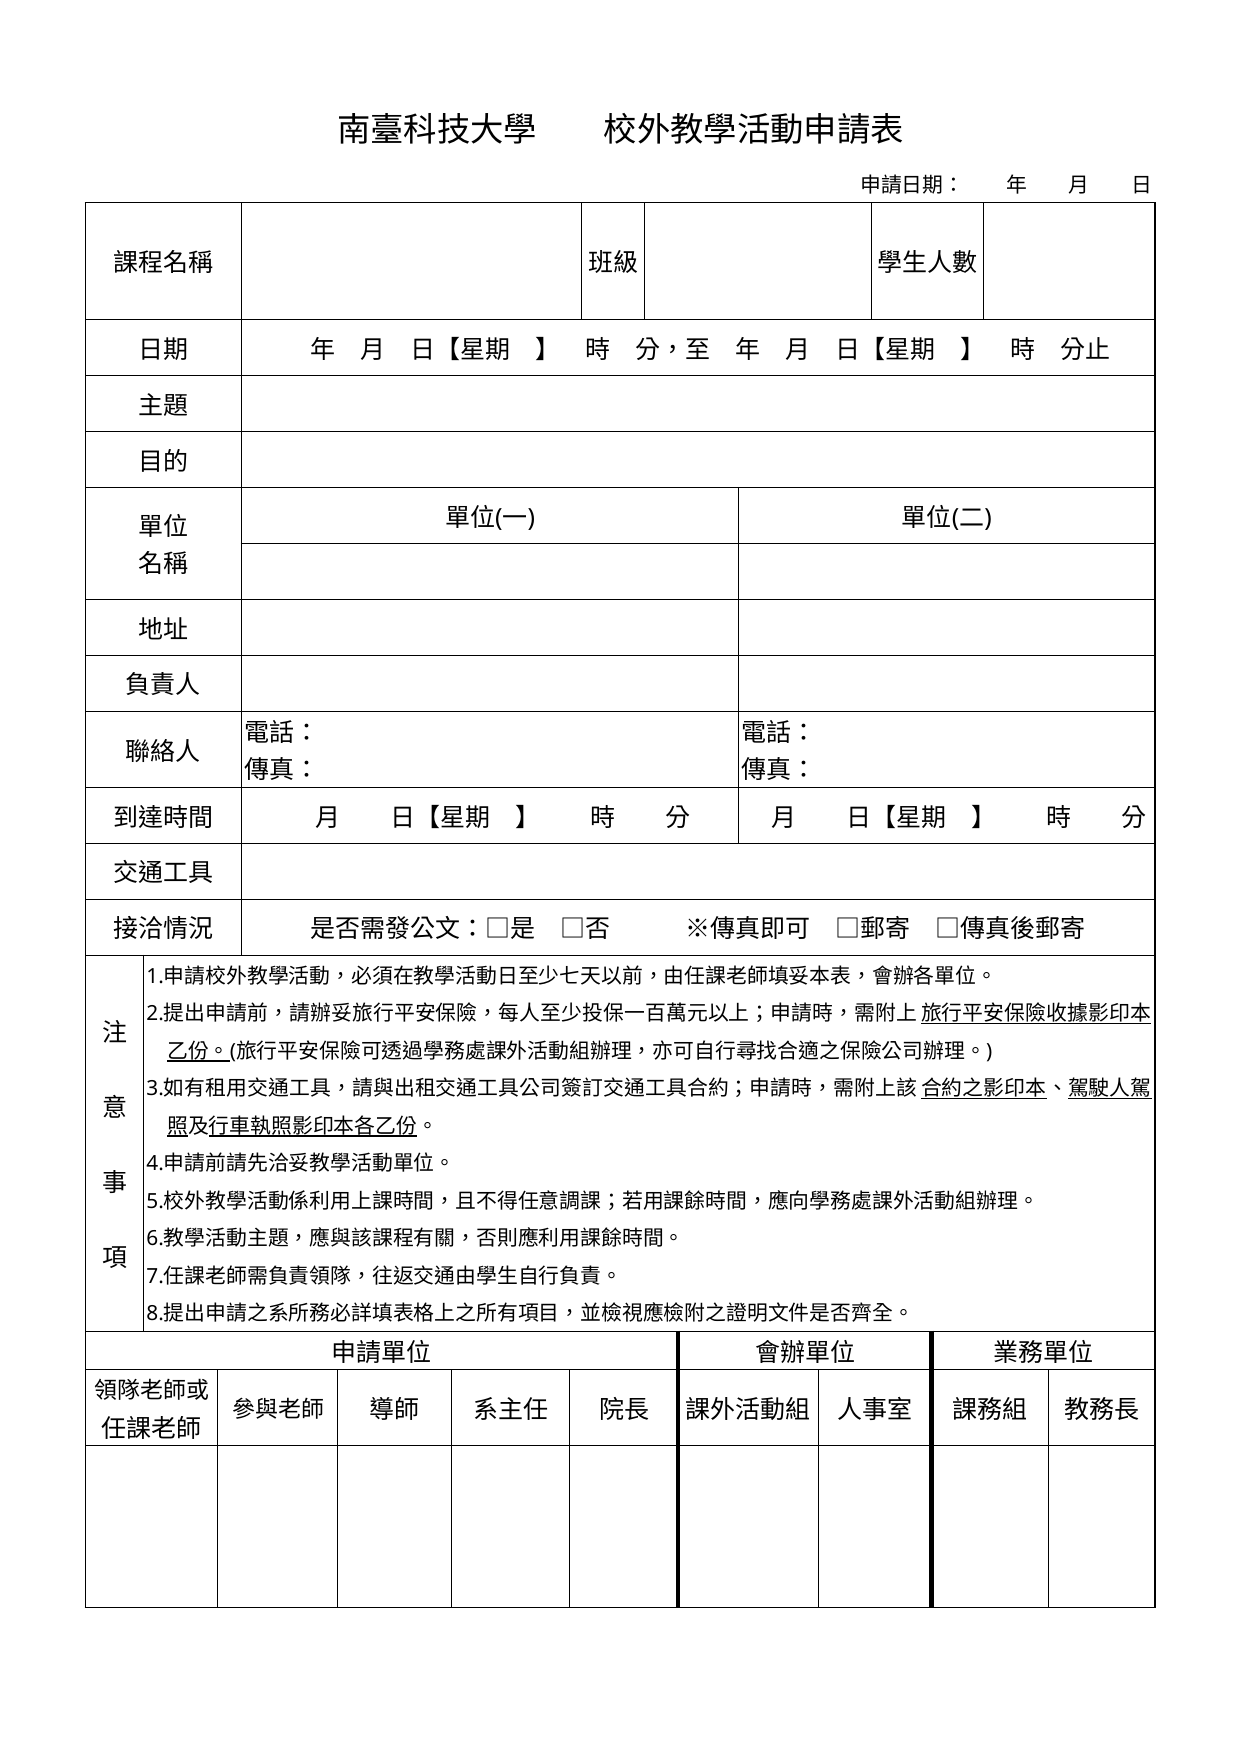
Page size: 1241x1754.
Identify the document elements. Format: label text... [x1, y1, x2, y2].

table_header [242, 203, 581, 319]
table_cell 課務組 [934, 1370, 1048, 1445]
table_cell [819, 1446, 929, 1607]
table_cell 院長 [570, 1370, 676, 1445]
table_header 班級 [582, 203, 644, 319]
table_cell 會辦單位 [680, 1332, 929, 1369]
table_cell [242, 544, 738, 599]
table_cell [739, 656, 1154, 711]
table_cell 參與老師 [218, 1370, 337, 1445]
table_cell [570, 1446, 676, 1607]
table_cell 電話： 傳真： [242, 712, 738, 787]
table_cell 1.申請校外教學活動，必須在教學活動日至少七天以前，由任課老師填妥本表，會辦各單位。 2.提出申請前，請辦妥旅行平安保險，每人至少投保一百萬元以上；申請時，需附上旅行平安保險收據影印本乙份。(旅行平安保險可透過學務處課外活動組辦理，亦可自行尋找合適之保險公司辦理。) 3.如有租用交通工具，請與出租交通工具公司簽訂交通工具合約；申請時，需附上該合約之影印本、駕駛人駕照及行車執照影印本各乙份。 4.申請前請先洽妥教學活動單位。 5.校外教學活動係利用上課時間，且不得任意調課；若用課餘時間，應向學務處課外活動組辦理。 6.教學活動主題，應與該課程有關，否則應利用課餘時間。 7.任課老師需負責領隊，往返交通由學生自行負責。 8.提出申請之系所務必詳填表格上之所有項目，並檢視應檢附之證明文件是否齊全。 [144, 956, 1154, 1331]
table_cell [338, 1446, 451, 1607]
table_cell 地址 [86, 600, 241, 655]
table_cell 日期 [86, 320, 241, 375]
table_cell 系主任 [452, 1370, 569, 1445]
table_cell 單位(二) [739, 488, 1154, 543]
table_cell 聯絡人 [86, 712, 241, 787]
table_header 課程名稱 [86, 203, 241, 319]
table_cell 單位(一) [242, 488, 738, 543]
table_header 學生人數 [872, 203, 983, 319]
table_cell 課外活動組 [680, 1370, 818, 1445]
table_cell 年 月 日【星期 】 時 分，至 年 月 日【星期 】 時 分止 [242, 320, 1154, 375]
table_header [645, 203, 871, 319]
table_cell 業務單位 [934, 1332, 1154, 1369]
table_cell [739, 600, 1154, 655]
table_cell 人事室 [819, 1370, 929, 1445]
table_header [984, 203, 1154, 319]
table_cell [242, 600, 738, 655]
table_cell [218, 1446, 337, 1607]
table_cell [934, 1446, 1048, 1607]
table_cell 主題 [86, 376, 241, 431]
table_cell 教務長 [1049, 1370, 1154, 1445]
table_cell 申請單位 [86, 1332, 676, 1369]
table_cell [680, 1446, 818, 1607]
table_cell [242, 432, 1154, 487]
text 南臺科技大學 校外教學活動申請表 [89, 89, 1152, 164]
table_cell [86, 1446, 217, 1607]
table_cell 目的 [86, 432, 241, 487]
text 申請日期： 年 月 日 [89, 164, 1152, 202]
table_cell 注 意 事 項 [86, 956, 143, 1331]
table_cell [452, 1446, 569, 1607]
table_cell 接洽情況 [86, 900, 241, 954]
table_cell 導師 [338, 1370, 451, 1445]
table_cell 到達時間 [86, 788, 241, 843]
table_cell [739, 544, 1154, 599]
table_cell [1049, 1446, 1154, 1607]
table_cell 負責人 [86, 656, 241, 711]
table_cell 月 日【星期 】 時 分 [739, 788, 1154, 843]
table_cell [242, 376, 1154, 431]
table_cell 電話： 傳真： [739, 712, 1154, 787]
table_cell 單位 名稱 [86, 488, 241, 599]
table_cell 領隊老師或 任課老師 [86, 1370, 217, 1445]
table_cell 交通工具 [86, 844, 241, 898]
table_cell [242, 844, 1154, 898]
table_cell 月 日【星期 】 時 分 [242, 788, 738, 843]
table_cell [242, 656, 738, 711]
table_cell 是否需發公文：□是 □否 ※傳真即可 □郵寄 □傳真後郵寄 [242, 900, 1154, 954]
